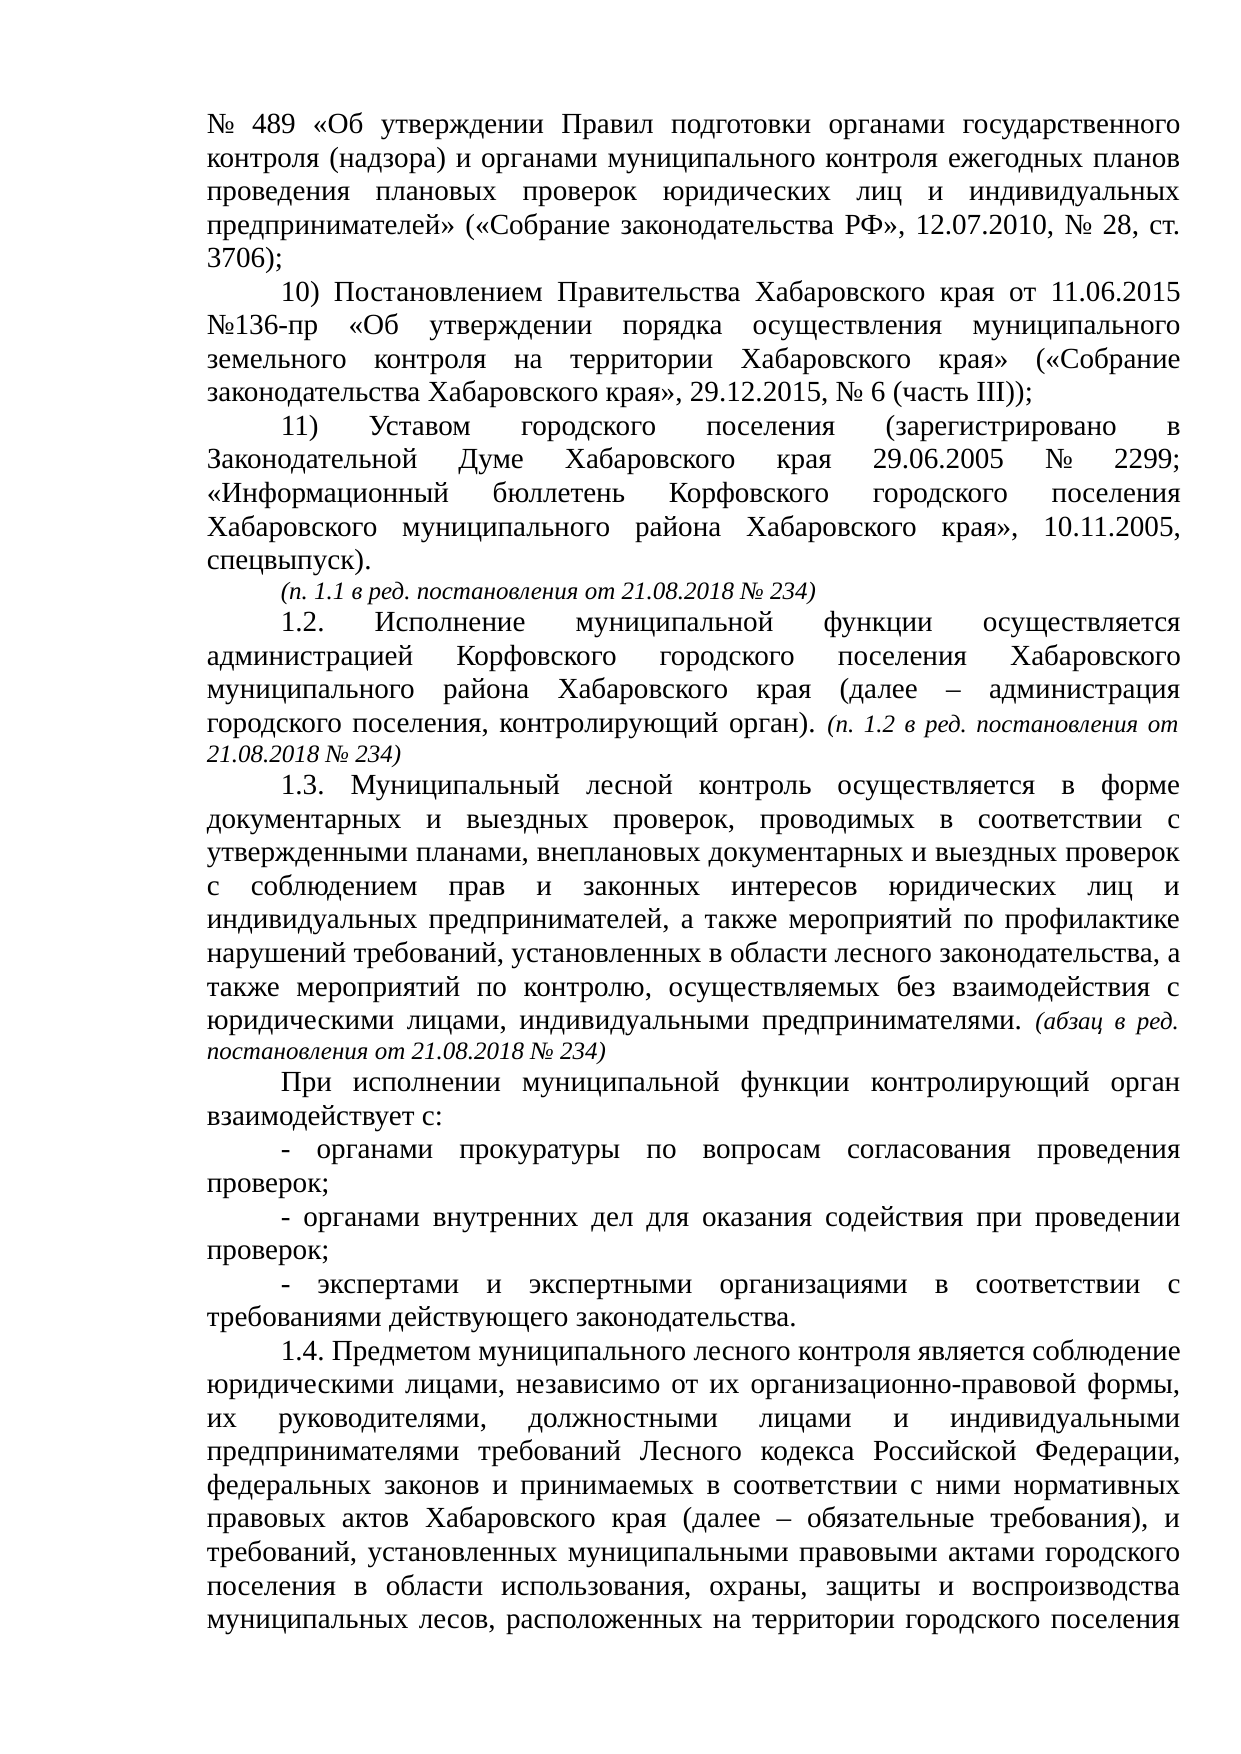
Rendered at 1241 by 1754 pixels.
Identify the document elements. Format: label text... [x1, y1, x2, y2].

text (п. 1.1 в ред. постановления от 21.08.2018 № 234) [207, 576, 1181, 604]
text 1.3. Муниципальный лесной контроль осуществляется в форме документарных и выездных проверок, проводимых в соответствии с утвержденными планами, внеплановых документарных и выездных проверок с соблюдением прав и законных интересов юридических лиц и индивидуальных предпринимателей, а также мероприятий по профилактике нарушений требований, установленных в области лесного законодательства, а также мероприятий по контролю, осуществляемых без взаимодействия с юридическими лицами, индивидуальными предпринимателями. (абзац в ред. постановления от 21.08.2018 № 234) [207, 767, 1181, 1064]
text 11) Уставом городского поселения (зарегистрировано в Законодательной Думе Хабаровского края 29.06.2005 № 2299; «Информационный бюллетень Корфовского городского поселения Хабаровского муниципального района Хабаровского края», 10.11.2005, спецвыпуск). [207, 408, 1181, 576]
text - органами внутренних дел для оказания содействия при проведении проверок; [207, 1199, 1181, 1266]
text - органами прокуратуры по вопросам согласования проведения проверок; [207, 1132, 1181, 1199]
text 1.4. Предметом муниципального лесного контроля является соблюдение юридическими лицами, независимо от их организационно-правовой формы, их руководителями, должностными лицами и индивидуальными предпринимателями требований Лесного кодекса Российской Федерации, федеральных законов и принимаемых в соответствии с ними нормативных правовых актов Хабаровского края (далее – обязательные требования), и требований, установленных муниципальными правовыми актами городского поселения в области использования, охраны, защиты и воспроизводства муниципальных лесов, расположенных на территории городского поселения [207, 1333, 1181, 1635]
text № 489 «Об утверждении Правил подготовки органами государственного контроля (надзора) и органами муниципального контроля ежегодных планов проведения плановых проверок юридических лиц и индивидуальных предпринимателей» («Собрание законодательства РФ», 12.07.2010, № 28, ст. 3706); [207, 106, 1181, 274]
text При исполнении муниципальной функции контролирующий орган взаимодействует с: [207, 1064, 1181, 1132]
text 1.2. Исполнение муниципальной функции осуществляется администрацией Корфовского городского поселения Хабаровского муниципального района Хабаровского края (далее – администрация городского поселения, контролирующий орган). (п. 1.2 в ред. постановления от 21.08.2018 № 234) [207, 604, 1181, 767]
text - экспертами и экспертными организациями в соответствии с требованиями действующего законодательства. [207, 1266, 1181, 1333]
text 10) Постановлением Правительства Хабаровского края от 11.06.2015 №136-пр «Об утверждении порядка осуществления муниципального земельного контроля на территории Хабаровского края» («Собрание законодательства Хабаровского края», 29.12.2015, № 6 (часть III)); [207, 274, 1181, 408]
